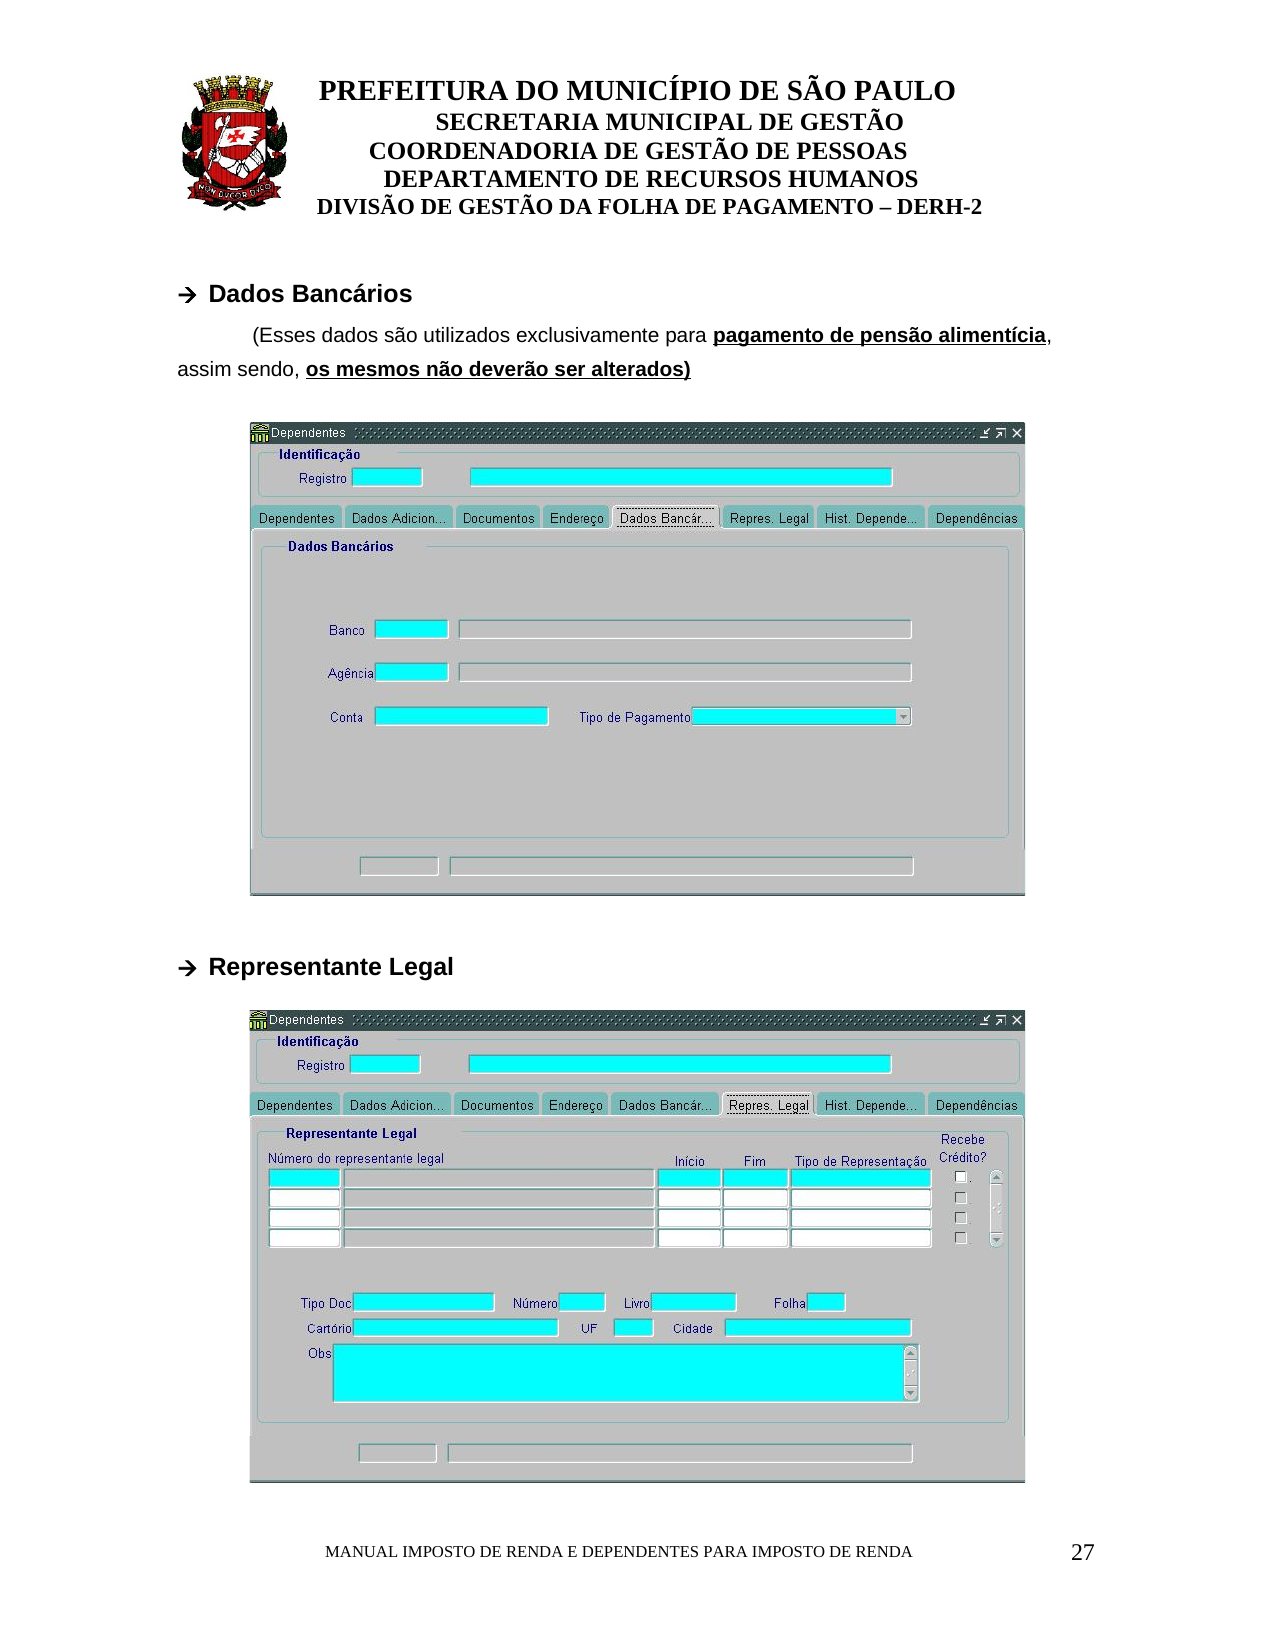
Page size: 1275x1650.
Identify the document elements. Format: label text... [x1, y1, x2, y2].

text COORDENADORIA DE GESTÃO DE PESSOAS [369, 136, 1125, 164]
text DEPARTAMENTO DE RECURSOS HUMANOS [383, 164, 1125, 193]
text PREFEITURA DO MUNICÍPIO DE SÃO PAULO [319, 73, 1125, 107]
text MANUAL IMPOSTO DE RENDA E DEPENDENTES PARA IMPOSTO DE RENDA 27 [325, 1522, 1125, 1566]
text DIVISÃO DE GESTÃO DA FOLHA DE PAGAMENTO – DERH-2 [317, 193, 1125, 220]
text (Esses dados são utilizados exclusivamente para pagamento de pensão alimentícia, assim sendo, os mesmos não deverão ser alterados) [177, 323, 1098, 381]
text  [177, 240, 1125, 259]
text Representante Legal [177, 952, 1125, 981]
text SECRETARIA MUNICIPAL DE GESTÃO [435, 107, 1125, 136]
text Dados Bancários [177, 279, 1125, 308]
